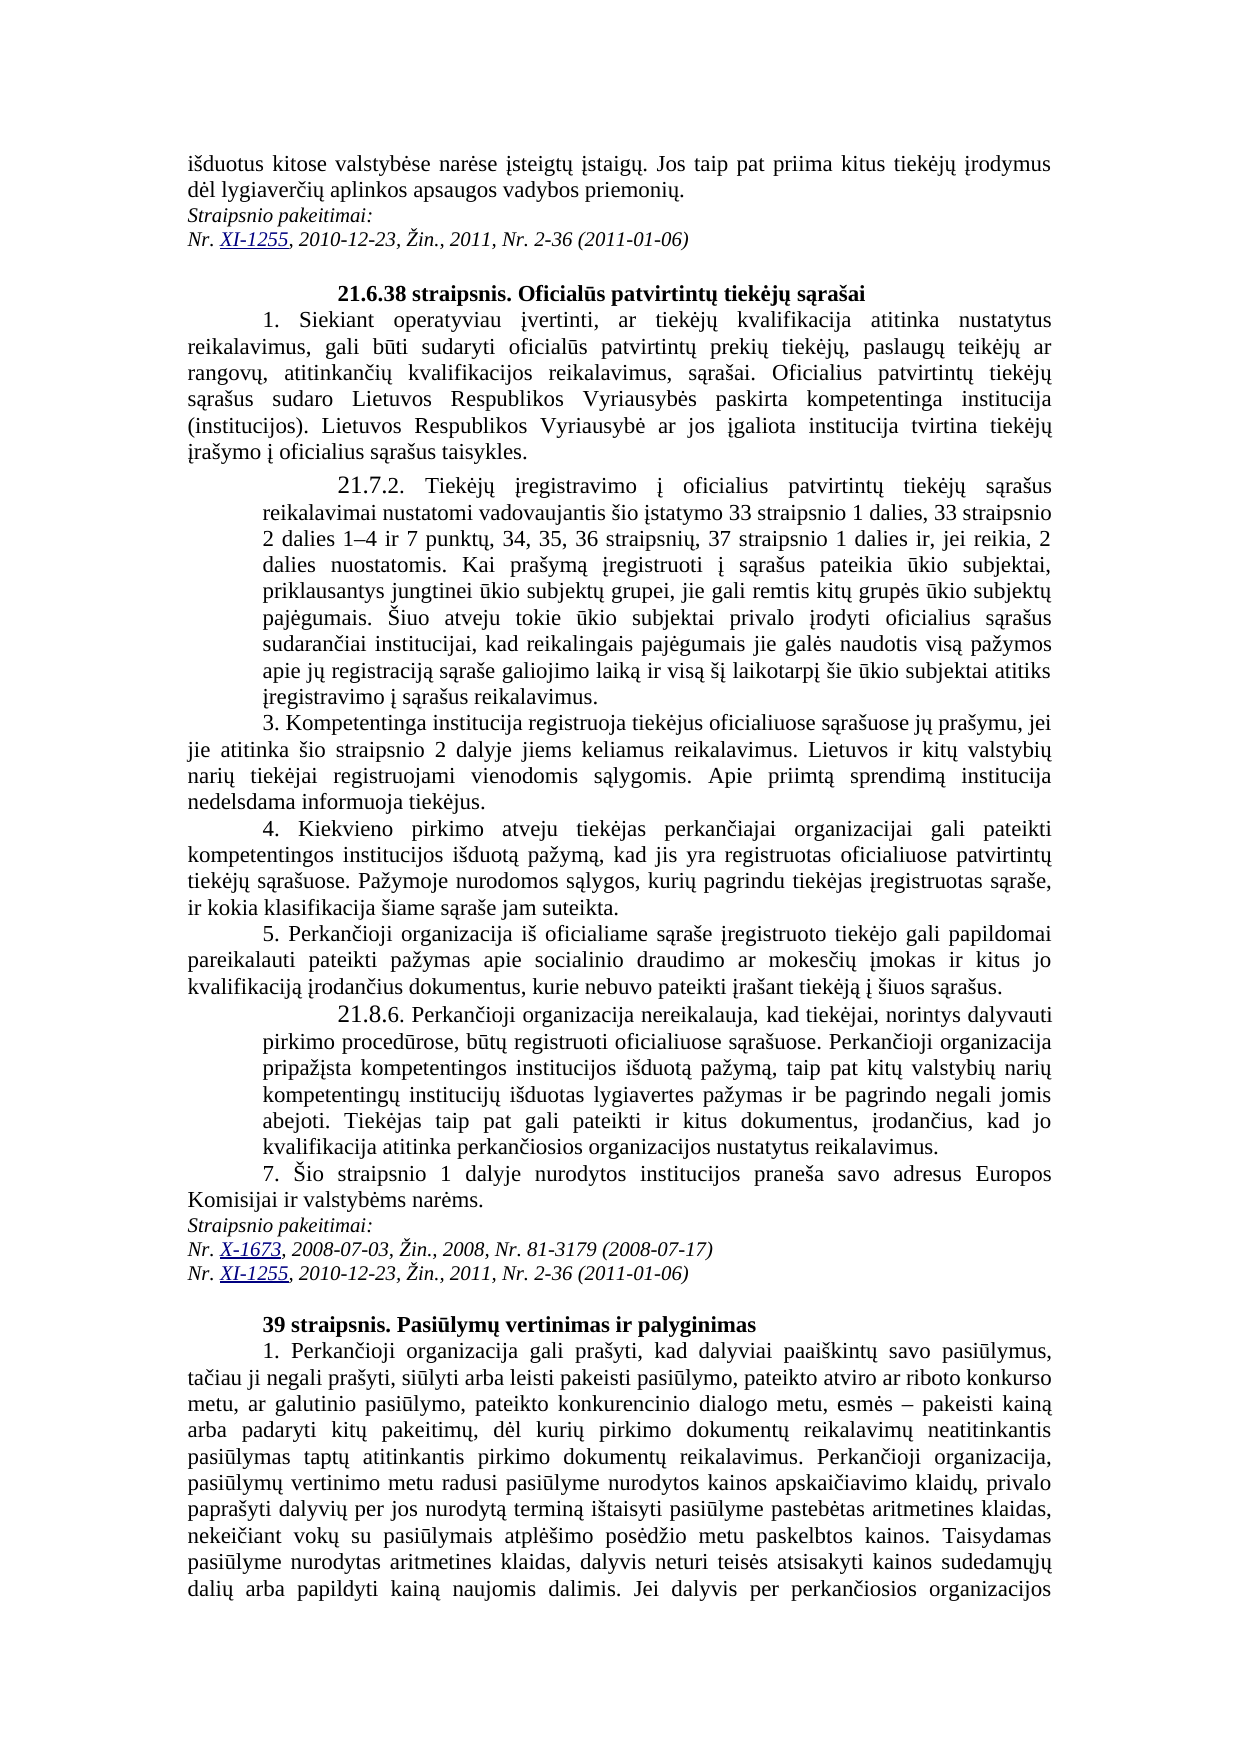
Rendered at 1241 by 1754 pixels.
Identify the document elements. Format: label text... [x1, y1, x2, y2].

subtitle 2. Tiekėjų įregistravimo į oficialius patvirtintų tiekėjų sąrašus reikalavimai nustatomi vadovaujantis šio įstatymo 33 straipsnio 1 dalies, 33 straipsnio 2 dalies 1–4 ir 7 punktų, 34, 35, 36 straipsnių, 37 straipsnio 1 dalies ir, jei reikia, 2 dalies nuostatomis. Kai prašymą įregistruoti į sąrašus pateikia ūkio subjektai, priklausantys jungtinei ūkio subjektų grupei, jie gali remtis kitų grupės ūkio subjektų pajėgumais. Šiuo atveju tokie ūkio subjektai privalo įrodyti oficialius sąrašus sudarančiai institucijai, kad reikalingais pajėgumais jie galės naudotis visą pažymos apie jų registraciją sąraše galiojimo laiką ir visą šį laikotarpį šie ūkio subjektai atitiks įregistravimo į sąrašus reikalavimus. [187, 470, 1053, 709]
text Nr. XI-1255, 2010-12-23, Žin., 2011, Nr. 2-36 (2011-01-06) [187, 227, 1053, 251]
subtitle 6. Perkančioji organizacija nereikalauja, kad tiekėjai, norintys dalyvauti pirkimo procedūrose, būtų registruoti oficialiuose sąrašuose. Perkančioji organizacija pripažįsta kompetentingos institucijos išduotą pažymą, taip pat kitų valstybių narių kompetentingų institucijų išduotas lygiavertes pažymas ir be pagrindo negali jomis abejoti. Tiekėjas taip pat gali pateikti ir kitus dokumentus, įrodančius, kad jo kvalifikacija atitinka perkančiosios organizacijos nustatytus reikalavimus. [187, 999, 1053, 1160]
text Straipsnio pakeitimai: [187, 1212, 1053, 1237]
text 3. Kompetentinga institucija registruoja tiekėjus oficialiuose sąrašuose jų prašymu, jei jie atitinka šio straipsnio 2 dalyje jiems keliamus reikalavimus. Lietuvos ir kitų valstybių narių tiekėjai registruojami vienodomis sąlygomis. Apie priimtą sprendimą institucija nedelsdama informuoja tiekėjus. [187, 709, 1053, 815]
subtitle 38 straipsnis. Oficialūs patvirtintų tiekėjų sąrašai [187, 280, 1053, 306]
text Straipsnio pakeitimai: [187, 203, 1053, 227]
text 5. Perkančioji organizacija iš oficialiame sąraše įregistruoto tiekėjo gali papildomai pareikalauti pateikti pažymas apie socialinio draudimo ar mokesčių įmokas ir kitus jo kvalifikaciją įrodančius dokumentus, kurie nebuvo pateikti įrašant tiekėją į šiuos sąrašus. [187, 920, 1053, 999]
text išduotus kitose valstybėse narėse įsteigtų įstaigų. Jos taip pat priima kitus tiekėjų įrodymus dėl lygiaverčių aplinkos apsaugos vadybos priemonių. [187, 150, 1053, 203]
text 4. Kiekvieno pirkimo atveju tiekėjas perkančiajai organizacijai gali pateikti kompetentingos institucijos išduotą pažymą, kad jis yra registruotas oficialiuose patvirtintų tiekėjų sąrašuose. Pažymoje nurodomos sąlygos, kurių pagrindu tiekėjas įregistruotas sąraše, ir kokia klasifikacija šiame sąraše jam suteikta. [187, 815, 1053, 920]
text 1. Siekiant operatyviau įvertinti, ar tiekėjų kvalifikacija atitinka nustatytus reikalavimus, gali būti sudaryti oficialūs patvirtintų prekių tiekėjų, paslaugų teikėjų ar rangovų, atitinkančių kvalifikacijos reikalavimus, sąrašai. Oficialius patvirtintų tiekėjų sąrašus sudaro Lietuvos Respublikos Vyriausybės paskirta kompetentinga institucija (institucijos). Lietuvos Respublikos Vyriausybė ar jos įgaliota institucija tvirtina tiekėjų įrašymo į oficialius sąrašus taisykles. [187, 306, 1053, 464]
text 7. Šio straipsnio 1 dalyje nurodytos institucijos praneša savo adresus Europos Komisijai ir valstybėms narėms. [187, 1160, 1053, 1212]
text 1. Perkančioji organizacija gali prašyti, kad dalyviai paaiškintų savo pasiūlymus, tačiau ji negali prašyti, siūlyti arba leisti pakeisti pasiūlymo, pateikto atviro ar riboto konkurso metu, ar galutinio pasiūlymo, pateikto konkurencinio dialogo metu, esmės – pakeisti kainą arba padaryti kitų pakeitimų, dėl kurių pirkimo dokumentų reikalavimų neatitinkantis pasiūlymas taptų atitinkantis pirkimo dokumentų reikalavimus. Perkančioji organizacija, pasiūlymų vertinimo metu radusi pasiūlyme nurodytos kainos apskaičiavimo klaidų, privalo paprašyti dalyvių per jos nurodytą terminą ištaisyti pasiūlyme pastebėtas aritmetines klaidas, nekeičiant vokų su pasiūlymais atplėšimo posėdžio metu paskelbtos kainos. Taisydamas pasiūlyme nurodytas aritmetines klaidas, dalyvis neturi teisės atsisakyti kainos sudedamųjų dalių arba papildyti kainą naujomis dalimis. Jei dalyvis per perkančiosios organizacijos [187, 1337, 1053, 1601]
text Nr. XI-1255, 2010-12-23, Žin., 2011, Nr. 2-36 (2011-01-06) [187, 1261, 1053, 1285]
text Nr. X-1673, 2008-07-03, Žin., 2008, Nr. 81-3179 (2008-07-17) [187, 1237, 1053, 1261]
text 39 straipsnis. Pasiūlymų vertinimas ir palyginimas [187, 1311, 1053, 1337]
